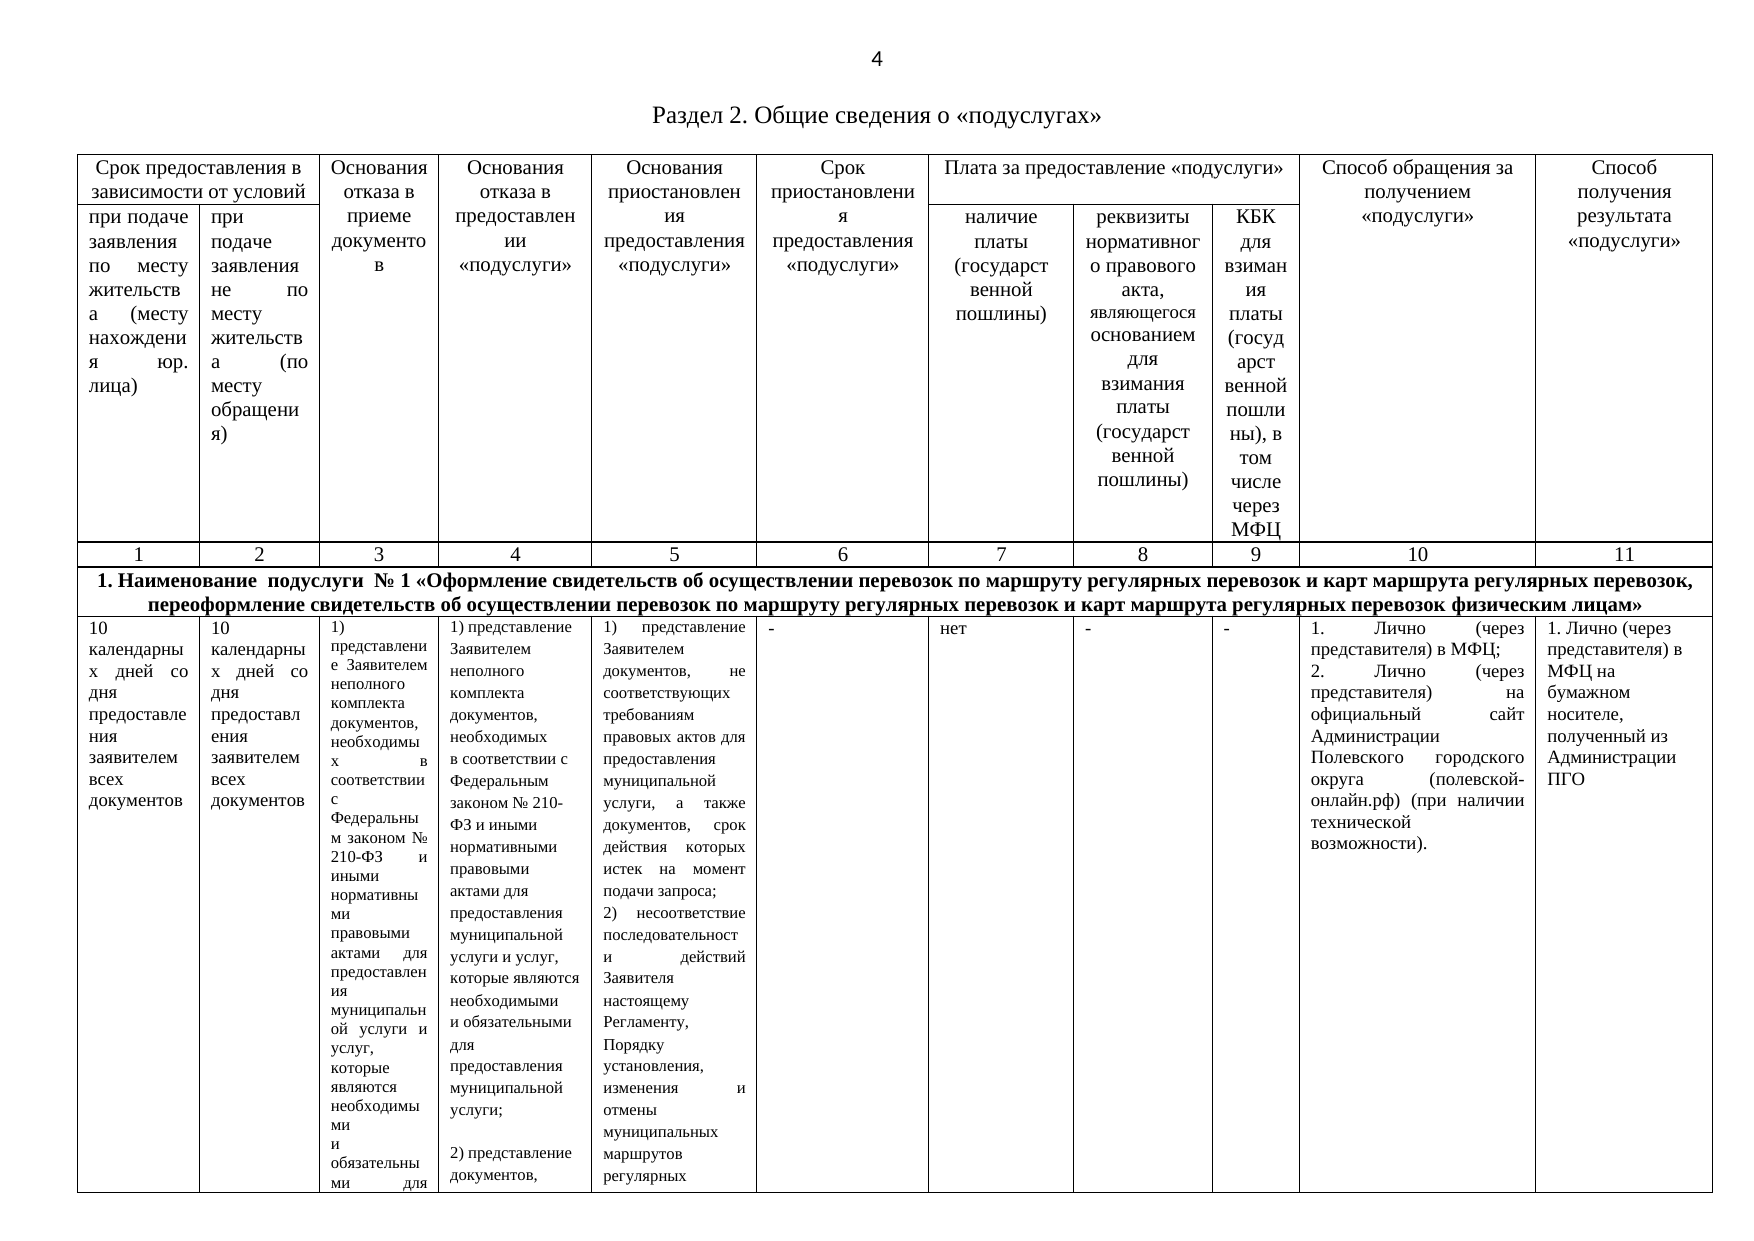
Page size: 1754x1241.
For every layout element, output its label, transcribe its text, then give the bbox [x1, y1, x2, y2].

table_header Плата за предоставление «подуслуги» [929, 155, 1299, 203]
table_cell 1. Лично (через представителя) в МФЦ; 2. Лично (через представителя) на официальный сайт Администрации Полевского городского округа (полевской-онлайн.рф) (при наличии технической возможности). [1300, 617, 1535, 1192]
table_cell 1 [78, 543, 199, 566]
table_cell 1) представление Заявителем неполного комплекта документов, необходимых в соответствии с Федеральным законом № 210-ФЗ и иными нормативными правовыми актами для предоставления муниципальной услуги и услуг, которые являются необходимыми и обязательными для предоставления муниципальной услуги; 2) представление документов, [439, 617, 591, 1192]
table_cell 7 [929, 543, 1073, 566]
table_cell 1) представление Заявителем документов, не соответствующих требованиям правовых актов для предоставления муниципальной услуги, а также документов, срок действия которых истек на момент подачи запроса; 2) несоответствие последовательности действий Заявителя настоящему Регламенту, Порядку установления, изменения и отмены муниципальных маршрутов регулярных [592, 617, 756, 1192]
table_cell 5 [592, 543, 756, 566]
table_cell 1. Лично (через представителя) в МФЦ на бумажном носителе, полученный из Администрации ПГО [1536, 617, 1712, 1192]
table_cell 6 [757, 543, 928, 566]
table_cell 10 календарных дней со дня предоставления заявителем всех документов [78, 617, 199, 1192]
table_cell 9 [1213, 543, 1299, 566]
table_cell при подаче заявления не по месту жительства (по месту обращения) [200, 205, 319, 541]
table_header Срок предоставления в зависимости от условий [78, 155, 319, 203]
table_cell при подаче заявления по месту жительства (месту нахождения юр. лица) [78, 205, 199, 541]
text Раздел 2. Общие сведения о «подуслугах» [89, 100, 1665, 129]
table_cell 3 [320, 543, 438, 566]
table_cell КБК для взимания платы (государст венной пошлины), в том числе через МФЦ [1213, 205, 1299, 541]
table_cell 2 [200, 543, 319, 566]
table_header Способ обращения за получением «подуслуги» [1300, 155, 1535, 541]
table_header Основания отказа в предоставлении «подуслуги» [439, 155, 591, 541]
table_cell - [1074, 617, 1212, 1192]
table_header Срок приостановления предоставления «подуслуги» [757, 155, 928, 541]
table_header Способ получения результата «подуслуги» [1536, 155, 1712, 541]
table_cell 8 [1074, 543, 1212, 566]
table_cell - [757, 617, 928, 1192]
table_cell реквизиты нормативного правового акта, являющегося основанием для взимания платы (государст венной пошлины) [1074, 205, 1212, 541]
table_cell наличие платы (государст венной пошлины) [929, 205, 1073, 541]
table_cell нет [929, 617, 1073, 1192]
table_header Основания приостановления предоставления «подуслуги» [592, 155, 756, 541]
table_cell - [1213, 617, 1299, 1192]
table_header Основания отказа в приеме документов [320, 155, 438, 541]
table_cell 4 [439, 543, 591, 566]
table_cell 11 [1536, 543, 1712, 566]
table_cell 10 календарных дней со дня предоставления заявителем всех документов [200, 617, 319, 1192]
table_cell 10 [1300, 543, 1535, 566]
table_cell 1. Наименование подуслуги № 1 «Оформление свидетельств об осуществлении перевозок по маршруту регулярных перевозок и карт маршрута регулярных перевозок, переоформление свидетельств об осуществлении перевозок по маршруту регулярных перевозок и карт маршрута регулярных перевозок физическим лицам» [78, 568, 1712, 616]
table_cell 1) представление Заявителем неполного комплекта документов, необходимых в соответствии с Федеральным законом № 210-ФЗ и иными нормативными правовыми актами для предоставления муниципальной услуги и услуг, которые являются необходимыми и обязательными для [320, 617, 438, 1192]
